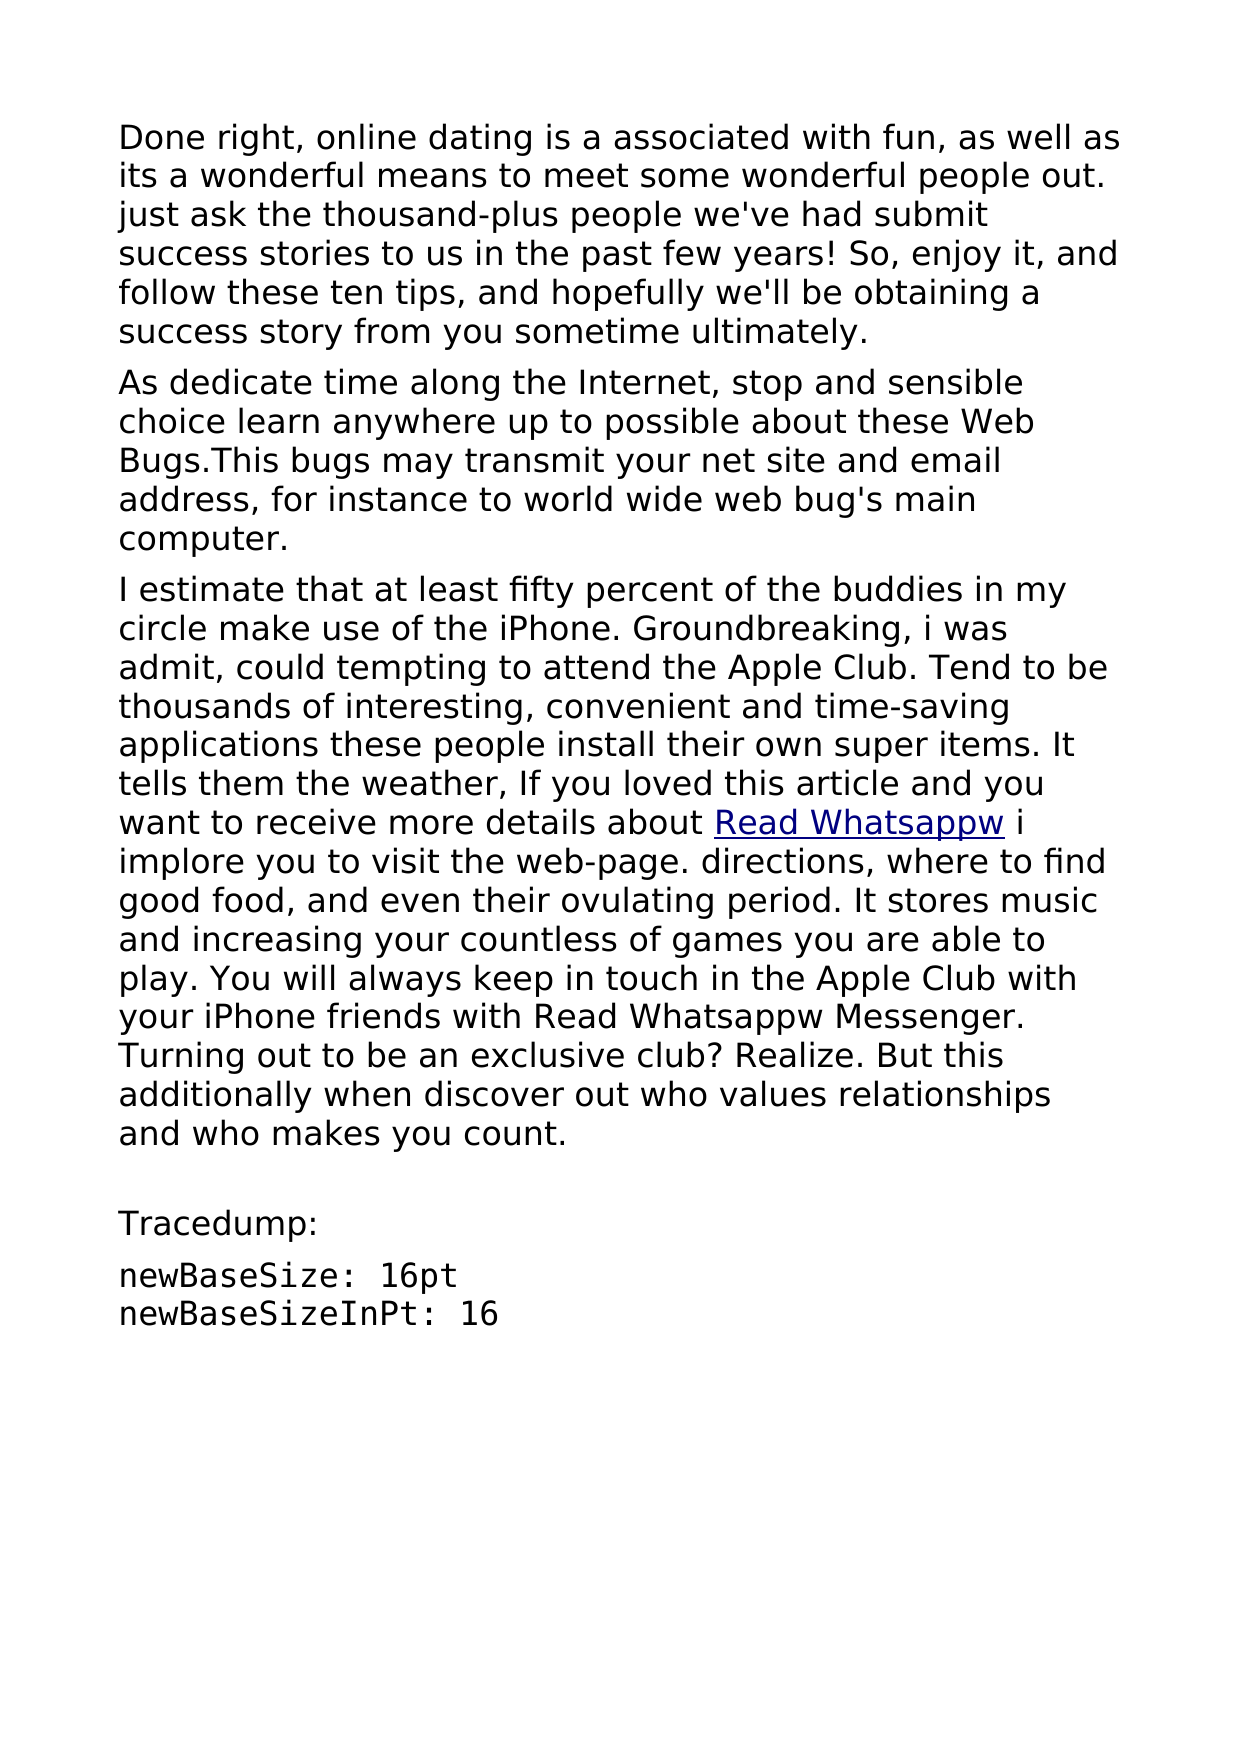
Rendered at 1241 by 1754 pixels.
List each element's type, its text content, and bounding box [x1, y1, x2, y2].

text As dedicate time along the Internet, stop and sensible choice learn anywhere up to possible about these Web Bugs.This bugs may transmit your net site and email address, for instance to world wide web bug's main computer. [118, 364, 1122, 558]
text I estimate that at least fifty percent of the buddies in my circle make use of the iPhone. Groundbreaking, i was admit, could tempting to attend the Apple Club. Tend to be thousands of interesting, convenient and time-saving applications these people install their own super items. It tells them the weather, If you loved this article and you want to receive more details about Read Whatsappw i implore you to visit the web-page. directions, where to find good food, and even their ovulating period. It stores music and increasing your countless of games you are able to play. You will always keep in touch in the Apple Club with your iPhone friends with Read Whatsappw Messenger. Turning out to be an exclusive club? Realize. But this additionally when discover out who values relationships and who makes you count. [118, 571, 1122, 1153]
text Tracedump: [118, 1166, 1122, 1243]
text Done right, online dating is a associated with fun, as well as its a wonderful means to meet some wonderful people out. just ask the thousand-plus people we've had submit success stories to us in the past few years! So, enjoy it, and follow these ten tips, and hopefully we'll be obtaining a success story from you sometime ultimately. [118, 118, 1122, 351]
text newBaseSize: 16pt newBaseSizeInPt: 16 [118, 1256, 1122, 1334]
